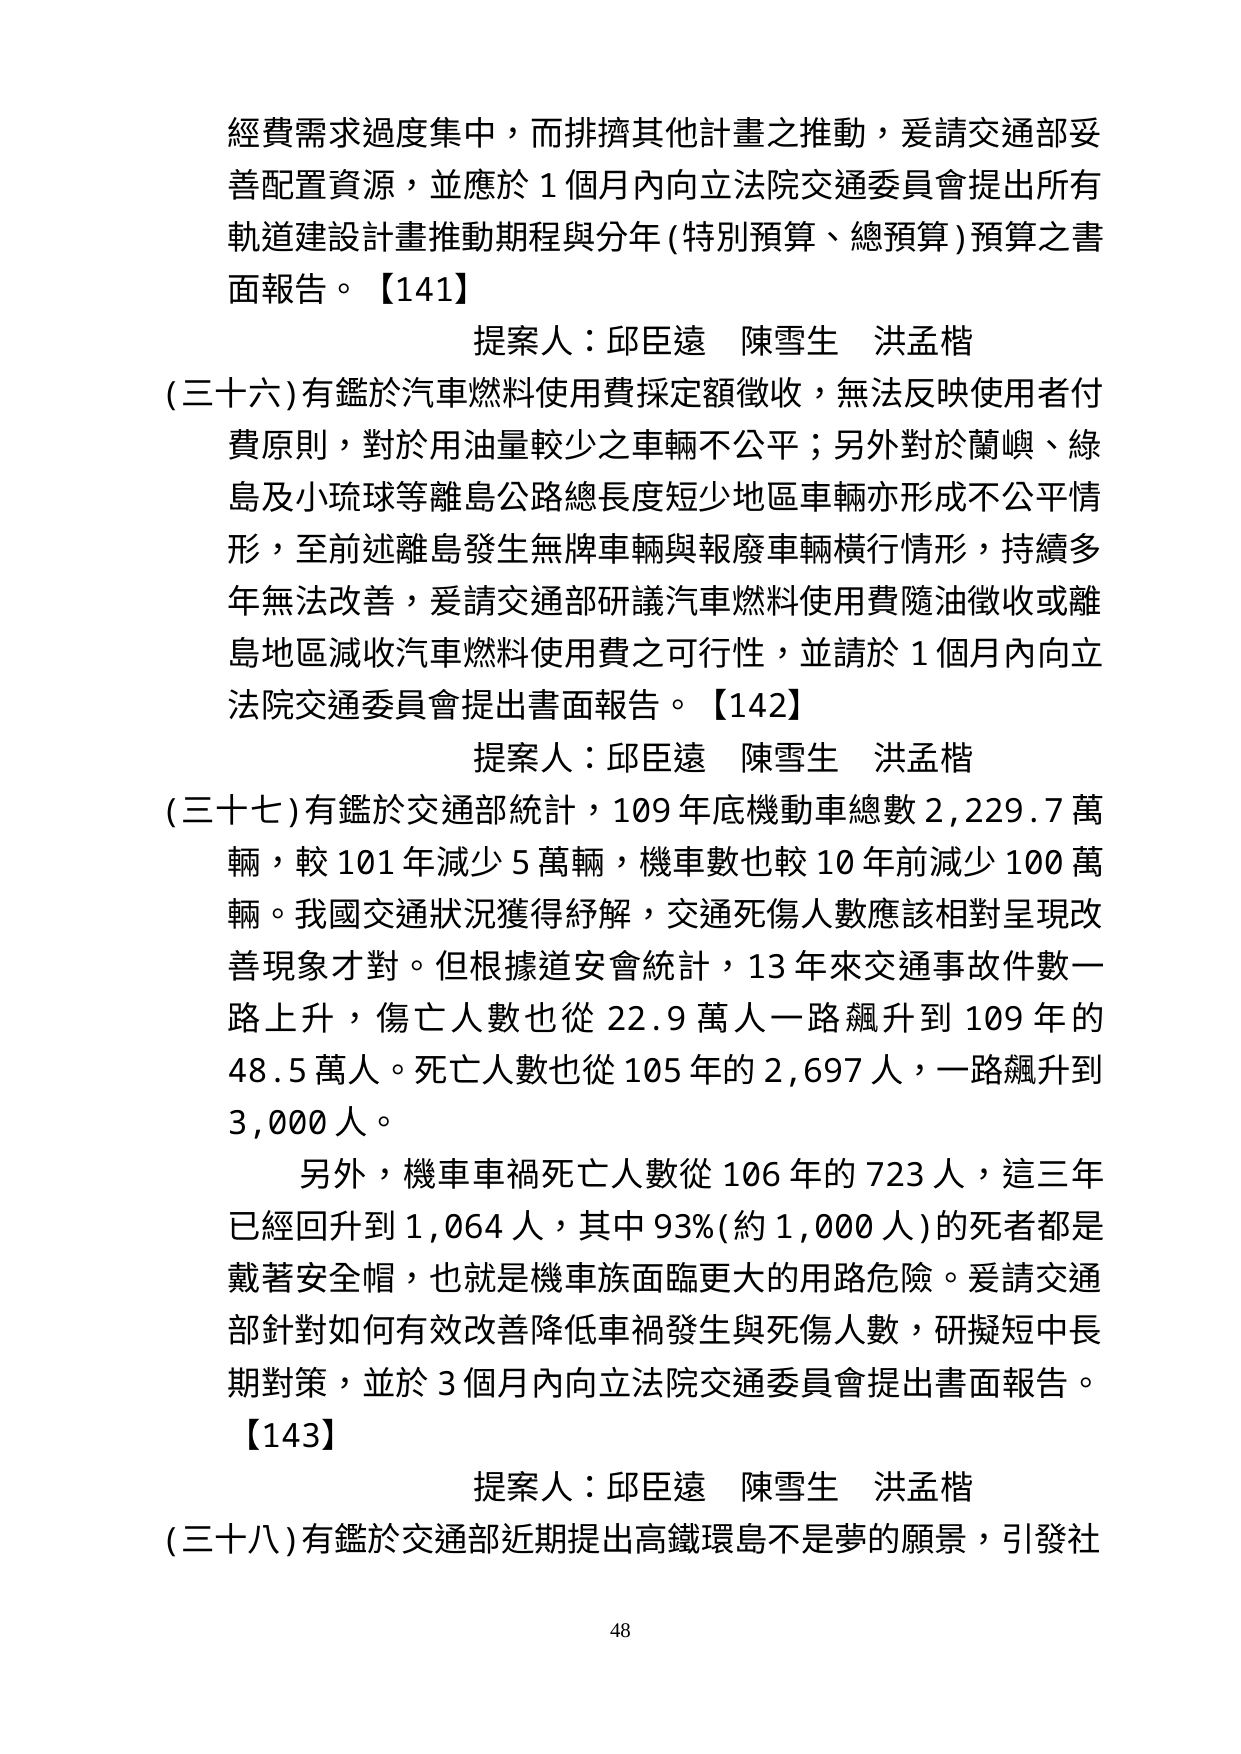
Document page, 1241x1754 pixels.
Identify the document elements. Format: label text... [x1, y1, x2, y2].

text 另外，機車車禍死亡人數從106年的723人，這三年已經回升到1,064人，其中93%(約1,000人)的死者都是戴著安全帽，也就是機車族面臨更大的用路危險。爰請交通部針對如何有效改善降低車禍發生與死傷人數，研擬短中長期對策，並於3個月內向立法院交通委員會提出書面報告。【143】 [161, 1145, 1104, 1457]
text 提案人：邱臣遠 陳雪生 洪孟楷 [473, 1457, 1117, 1509]
text (三十八)有鑑於交通部近期提出高鐵環島不是夢的願景，引發社 [161, 1509, 1104, 1562]
text (三十七)有鑑於交通部統計，109年底機動車總數2,229.7萬輛，較101年減少5萬輛，機車數也較10年前減少100萬輛。我國交通狀況獲得紓解，交通死傷人數應該相對呈現改善現象才對。但根據道安會統計，13年來交通事故件數一路上升，傷亡人數也從22.9萬人一路飆升到109年的48.5萬人。死亡人數也從105年的2,697人，一路飆升到3,000人。 [161, 780, 1104, 1145]
text 提案人：邱臣遠 陳雪生 洪孟楷 [473, 312, 1117, 364]
text 提案人：邱臣遠 陳雪生 洪孟楷 [473, 728, 1117, 780]
text (三十六)有鑑於汽車燃料使用費採定額徵收，無法反映使用者付費原則，對於用油量較少之車輛不公平；另外對於蘭嶼、綠島及小琉球等離島公路總長度短少地區車輛亦形成不公平情形，至前述離島發生無牌車輛與報廢車輛橫行情形，持續多年無法改善，爰請交通部研議汽車燃料使用費隨油徵收或離島地區減收汽車燃料使用費之可行性，並請於1個月內向立法院交通委員會提出書面報告。【142】 [161, 364, 1104, 728]
text 經費需求過度集中，而排擠其他計畫之推動，爰請交通部妥善配置資源，並應於1個月內向立法院交通委員會提出所有軌道建設計畫推動期程與分年(特別預算、總預算)預算之書面報告。【141】 [161, 103, 1104, 312]
